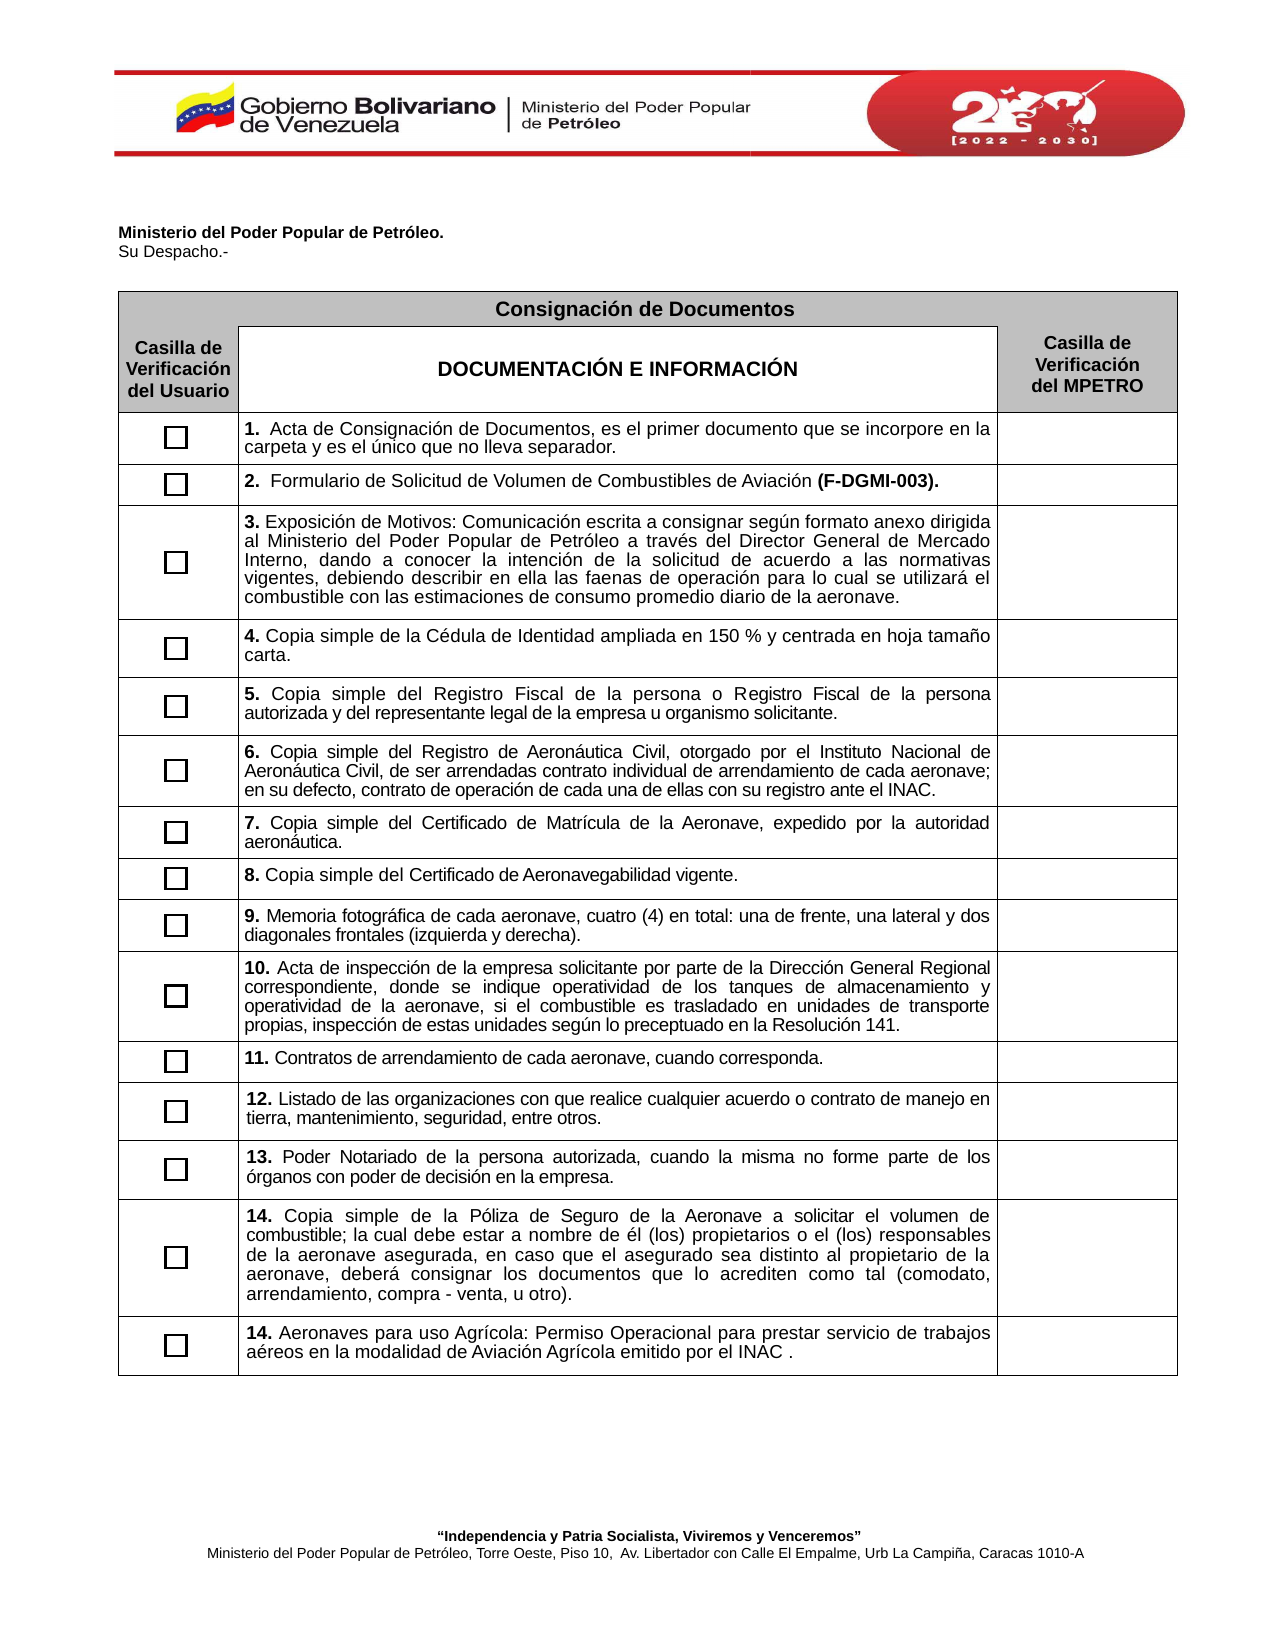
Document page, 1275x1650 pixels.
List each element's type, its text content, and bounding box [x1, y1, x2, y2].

table_cell [119, 1200, 238, 1316]
table_cell [119, 1042, 238, 1082]
table_cell 14. Aeronaves para uso Agrícola: Permiso Operacional para prestar servicio de trabajos aéreos en la modalidad de Aviación Agrícola emitido por el INAC . [239, 1317, 997, 1374]
table_cell [119, 465, 238, 505]
table_cell 10. Acta de inspección de la empresa solicitante por parte de la Dirección General Regional correspondiente, donde se indique operatividad de los tanques de almacenamiento y operatividad de la aeronave, si el combustible es trasladado en unidades de transporte propias, inspección de estas unidades según lo preceptuado en la Resolución 141. [239, 952, 997, 1041]
table_cell [998, 1200, 1177, 1316]
table_cell 12. Listado de las organizaciones con que realice cualquier acuerdo o contrato de manejo en tierra, mantenimiento, seguridad, entre otros. [239, 1083, 997, 1140]
table_cell 2. Formulario de Solicitud de Volumen de Combustibles de Aviación (F-DGMI-003). [239, 465, 997, 505]
table_cell [998, 1083, 1177, 1140]
table_cell 5. Copia simple del Registro Fiscal de la persona o Registro Fiscal de la persona autorizada y del representante legal de la empresa u organismo solicitante. [239, 678, 997, 735]
table_header Consignación de Documentos [119, 292, 1177, 326]
table_cell 7. Copia simple del Certificado de Matrícula de la Aeronave, expedido por la autoridad aeronáutica. [239, 807, 997, 858]
table_cell 9. Memoria fotográfica de cada aeronave, cuatro (4) en total: una de frente, una lateral y dos diagonales frontales (izquierda y derecha). [239, 900, 997, 951]
table_cell [119, 859, 238, 899]
table_cell 4. Copia simple de la Cédula de Identidad ampliada en 150 % y centrada en hoja tamaño carta. [239, 620, 997, 677]
table_cell [998, 859, 1177, 899]
table_cell [998, 952, 1177, 1041]
table_cell [119, 1083, 238, 1140]
table_cell [998, 678, 1177, 735]
table_cell [119, 413, 238, 464]
table_cell [998, 807, 1177, 858]
table_cell [119, 807, 238, 858]
table_cell [998, 506, 1177, 619]
table_cell 13. Poder Notariado de la persona autorizada, cuando la misma no forme parte de los órganos con poder de decisión en la empresa. [239, 1141, 997, 1199]
table_cell [119, 952, 238, 1041]
table_cell [998, 620, 1177, 677]
table_cell 3. Exposición de Motivos: Comunicación escrita a consignar según formato anexo dirigida al Ministerio del Poder Popular de Petróleo a través del Director General de Mercado Interno, dando a conocer la intención de la solicitud de acuerdo a las normativas vigentes, debiendo describir en ella las faenas de operación para lo cual se utilizará el combustible con las estimaciones de consumo promedio diario de la aeronave. [239, 506, 997, 619]
table_cell [998, 413, 1177, 464]
table_cell [998, 1317, 1177, 1374]
table_cell [119, 678, 238, 735]
table_cell [119, 506, 238, 619]
table_cell [119, 900, 238, 951]
table_cell [998, 465, 1177, 505]
table_cell 1. Acta de Consignación de Documentos, es el primer documento que se incorpore en la carpeta y es el único que no lleva separador. [239, 413, 997, 464]
table_cell 14. Copia simple de la Póliza de Seguro de la Aeronave a solicitar el volumen de combustible; la cual debe estar a nombre de él (los) propietarios o el (los) responsables de la aeronave asegurada, en caso que el asegurado sea distinto al propietario de la aeronave, deberá consignar los documentos que lo acrediten como tal (comodato, arrendamiento, compra - venta, u otro). [239, 1200, 997, 1316]
table_cell 6. Copia simple del Registro de Aeronáutica Civil, otorgado por el Instituto Nacional de Aeronáutica Civil, de ser arrendadas contrato individual de arrendamiento de cada aeronave; en su defecto, contrato de operación de cada una de ellas con su registro ante el INAC. [239, 736, 997, 806]
table_cell [998, 1042, 1177, 1082]
table_cell 8. Copia simple del Certificado de Aeronavegabilidad vigente. [239, 859, 997, 899]
table_cell [119, 1141, 238, 1199]
table_cell [998, 1141, 1177, 1199]
table_cell [119, 736, 238, 806]
table_cell Casilla de Verificación del Usuario [119, 326, 238, 412]
table_cell [119, 1317, 238, 1374]
table_cell Casilla de Verificación del MPETRO [998, 326, 1177, 412]
table_cell [119, 620, 238, 677]
table_cell [998, 736, 1177, 806]
table_cell 11. Contratos de arrendamiento de cada aeronave, cuando corresponda. [239, 1042, 997, 1082]
table_cell [998, 900, 1177, 951]
table_cell DOCUMENTACIÓN E INFORMACIÓN [239, 327, 997, 412]
